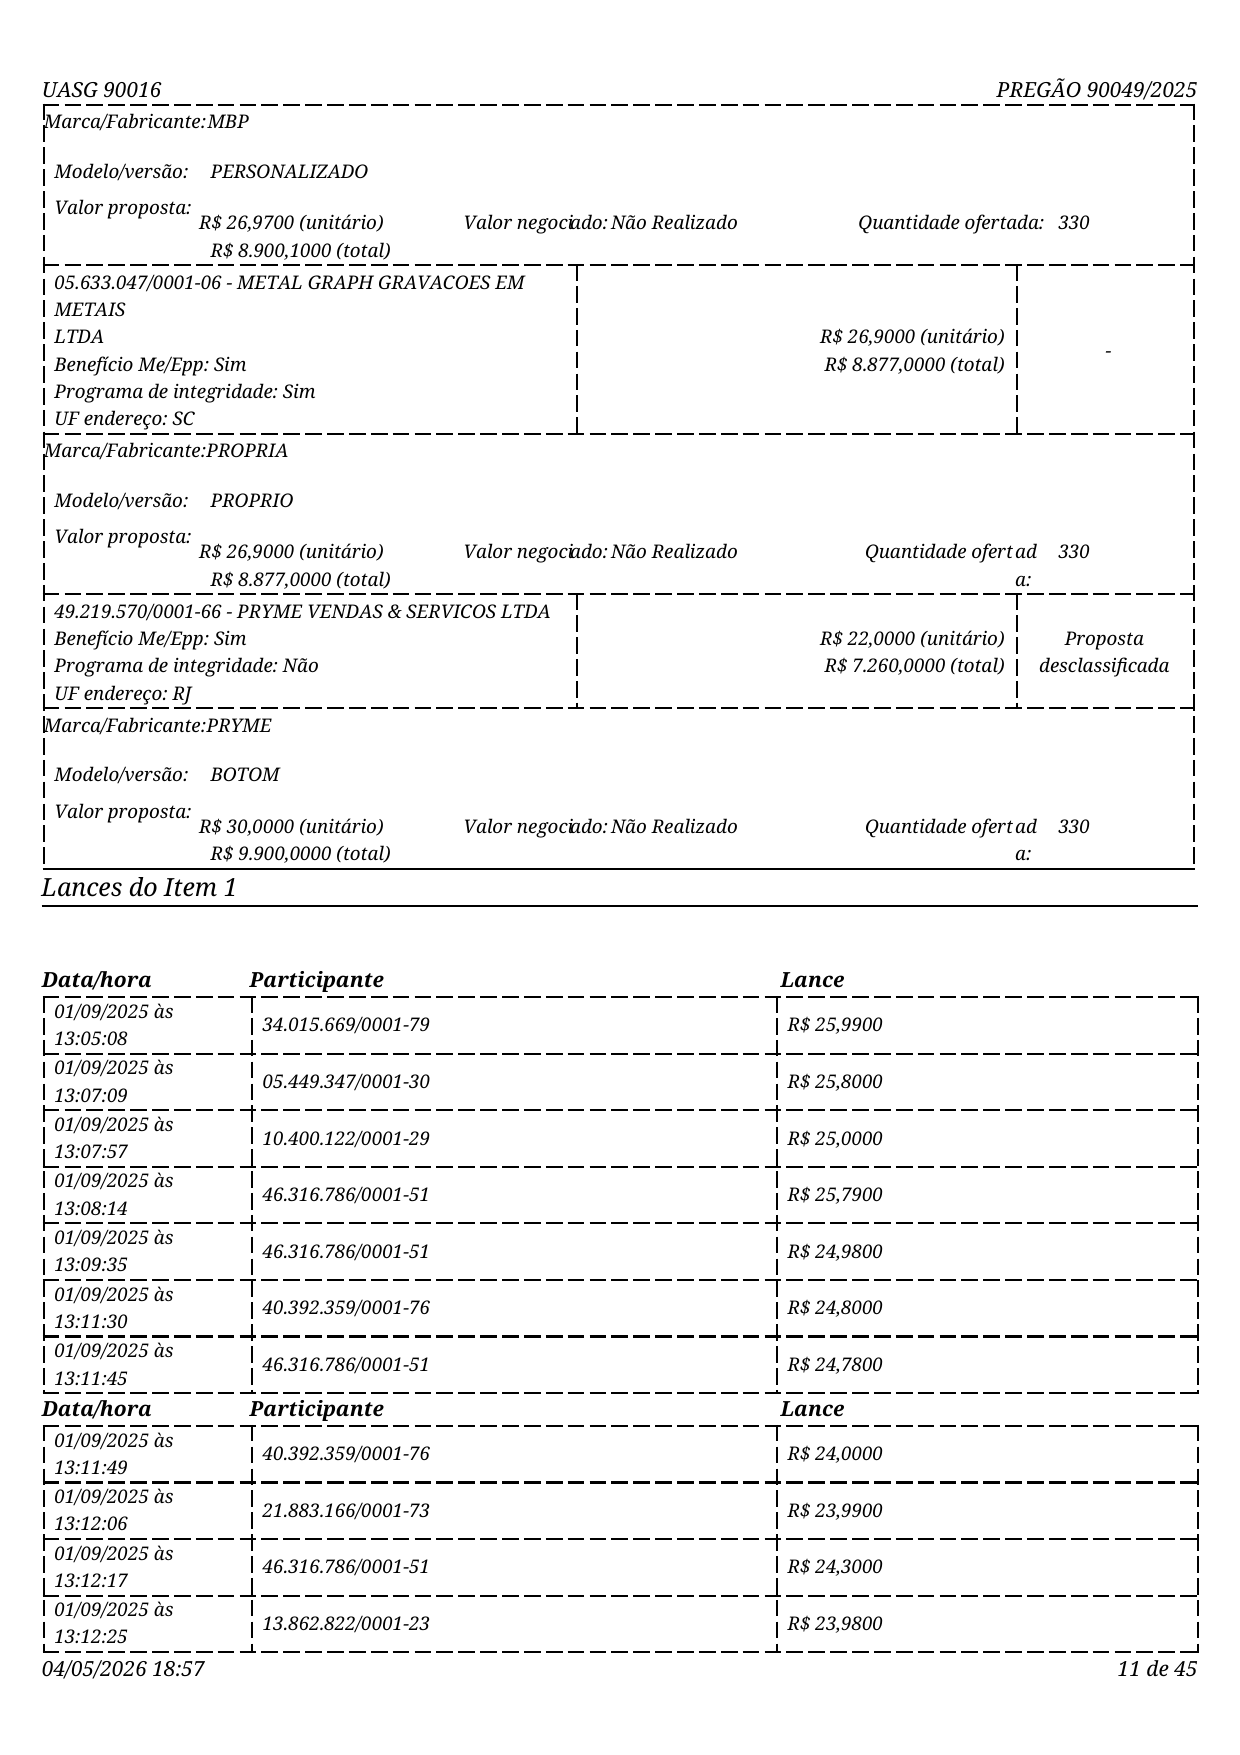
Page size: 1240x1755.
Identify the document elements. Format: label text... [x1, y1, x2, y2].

table_cell [788, 759, 1017, 808]
table_cell ada: [1017, 534, 1048, 593]
table_cell [577, 155, 787, 205]
table_cell R$ 26,9000 (unitário) R$ 8.877,0000 (total) [788, 264, 1017, 433]
table_cell [577, 104, 787, 155]
table_cell 46.316.786/0001-51 [252, 1166, 777, 1222]
table_cell [1017, 433, 1101, 484]
table_header 01/09/2025 às 13:05:08 [44, 996, 252, 1053]
table_cell [577, 593, 787, 707]
table_cell R$ 23,9800 [777, 1595, 1198, 1651]
table_cell 330 [1048, 534, 1101, 593]
table_cell [1101, 433, 1194, 484]
table_cell 05.633.047/0001-06 - METAL GRAPH GRAVACOES EM METAIS LTDA Benefício Me/Epp: Sim Programa de integridade: Sim UF endereço: SC [44, 264, 577, 433]
table_cell [1101, 484, 1194, 534]
table_cell R$ 24,3000 [777, 1538, 1198, 1594]
table_cell [577, 264, 787, 433]
table_cell R$ 26,9000 (unitário) Valor negoci R$ 8.877,0000 (total) [199, 534, 577, 593]
table_cell ado: Não Realizado [577, 809, 787, 868]
table_cell [788, 433, 1017, 484]
table_cell [788, 155, 1194, 205]
table_cell 40.392.359/0001-76 [252, 1279, 777, 1335]
table_cell [577, 433, 787, 484]
table_cell 01/09/2025 às 13:12:06 [44, 1481, 252, 1538]
table_cell 13.862.822/0001-23 [252, 1595, 777, 1651]
table_cell [1017, 707, 1194, 759]
table_cell Proposta desclassificada [1017, 593, 1194, 707]
table_cell PROPRIO [199, 484, 577, 534]
table_cell [1017, 759, 1194, 808]
table_cell 330 [1048, 205, 1194, 264]
table_cell Marca/Fabricante: MBP [44, 104, 577, 155]
table_header 34.015.669/0001-79 [252, 996, 777, 1053]
table_cell Marca/Fabricante: PROPRIA [44, 433, 577, 484]
table_cell [788, 707, 1017, 759]
table_cell 05.449.347/0001-30 [252, 1053, 777, 1109]
table_cell 46.316.786/0001-51 [252, 1222, 777, 1279]
table_cell R$ 24,7800 [777, 1335, 1198, 1392]
table_cell Quantidade ofert [788, 809, 1017, 868]
table_cell Modelo/versão: Valor proposta: [44, 759, 199, 868]
table_cell [1017, 264, 1101, 433]
table_cell ado: Não Realizado [577, 534, 787, 593]
table_cell [1101, 534, 1194, 593]
table_cell [788, 104, 1194, 155]
table_cell ada: [1017, 809, 1048, 868]
table_cell R$ 26,9700 (unitário) Valor negoci R$ 8.900,1000 (total) [199, 205, 577, 264]
table_cell R$ 30,0000 (unitário) Valor negoci R$ 9.900,0000 (total) [199, 809, 577, 868]
table_cell 01/09/2025 às 13:09:35 [44, 1222, 252, 1279]
table_cell R$ 24,9800 [777, 1222, 1198, 1279]
table_cell Marca/Fabricante: PRYME [44, 707, 577, 759]
table_cell R$ 24,8000 [777, 1279, 1198, 1335]
text Data/hora Participante Lance [42, 965, 1200, 994]
table_cell [788, 484, 1017, 534]
table_cell [577, 707, 787, 759]
table_cell 01/09/2025 às 13:11:30 [44, 1279, 252, 1335]
subtitle Lances do Item 1 [41, 870, 1200, 904]
table_cell R$ 25,7900 [777, 1166, 1198, 1222]
table_cell 01/09/2025 às 13:11:45 [44, 1335, 252, 1392]
table_cell [577, 484, 787, 534]
table_cell [1017, 484, 1101, 534]
table_cell Quantidade ofert [788, 534, 1017, 593]
table_cell PERSONALIZADO [199, 155, 577, 205]
table_cell R$ 22,0000 (unitário) R$ 7.260,0000 (total) [788, 593, 1017, 707]
text Data/hora Participante Lance [42, 1394, 1200, 1422]
table_cell 46.316.786/0001-51 [252, 1538, 777, 1594]
table_cell 49.219.570/0001-66 - PRYME VENDAS & SERVICOS LTDA Benefício Me/Epp: Sim Programa de integridade: Não UF endereço: RJ [44, 593, 577, 707]
table_cell Modelo/versão: Valor proposta: [44, 155, 199, 264]
table_cell R$ 23,9900 [777, 1481, 1198, 1538]
table_cell 01/09/2025 às 13:07:09 [44, 1053, 252, 1109]
table_cell 01/09/2025 às 13:07:57 [44, 1109, 252, 1166]
table_cell Quantidade ofertada: [788, 205, 1048, 264]
table_cell ado: Não Realizado [577, 205, 787, 264]
table_cell Modelo/versão: Valor proposta: [44, 484, 199, 593]
table_cell 01/09/2025 às 13:08:14 [44, 1166, 252, 1222]
table_cell BOTOM [199, 759, 577, 808]
table_cell 10.400.122/0001-29 [252, 1109, 777, 1166]
table_cell 46.316.786/0001-51 [252, 1335, 777, 1392]
table_cell 01/09/2025 às 13:12:17 [44, 1538, 252, 1594]
table_cell 01/09/2025 às 13:12:25 [44, 1595, 252, 1651]
table_cell - [1101, 264, 1194, 433]
table_cell 21.883.166/0001-73 [252, 1481, 777, 1538]
table_cell R$ 25,8000 [777, 1053, 1198, 1109]
table_header R$ 25,9900 [777, 996, 1198, 1053]
table_cell [577, 759, 787, 808]
table_header R$ 24,0000 [777, 1425, 1198, 1481]
table_header 40.392.359/0001-76 [252, 1425, 777, 1481]
table_cell 330 [1048, 809, 1194, 868]
table_cell R$ 25,0000 [777, 1109, 1198, 1166]
table_header 01/09/2025 às 13:11:49 [44, 1425, 252, 1481]
